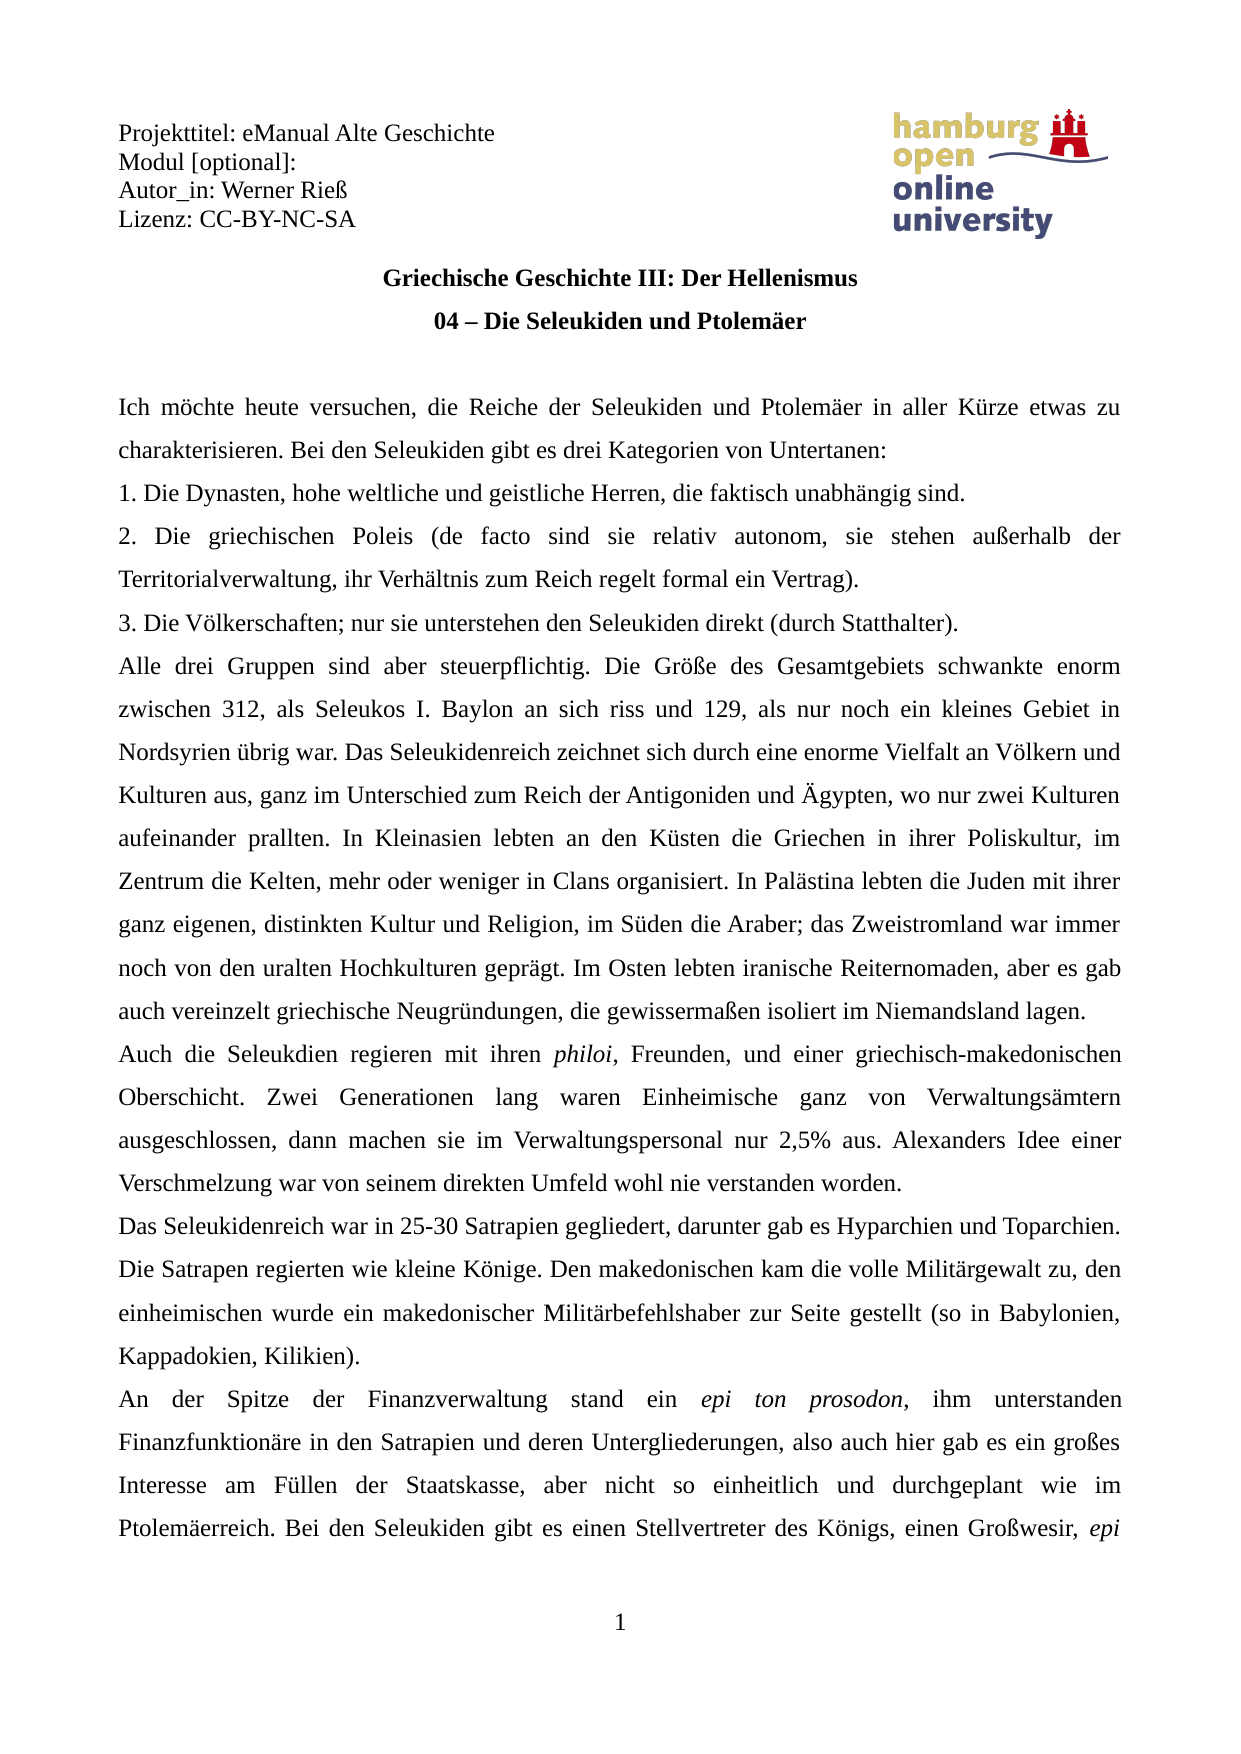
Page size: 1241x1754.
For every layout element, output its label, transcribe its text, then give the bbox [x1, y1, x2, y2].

text Auch die Seleukdien regieren mit ihren philoi, Freunden, und einer griechisch-makedonischen Oberschicht. Zwei Generationen lang waren Einheimische ganz von Verwaltungsämtern ausgeschlossen, dann machen sie im Verwaltungspersonal nur 2,5% aus. Alexanders Idee einer Verschmelzung war von seinem direkten Umfeld wohl nie verstanden worden. [118, 1039, 1122, 1197]
text Ich möchte heute versuchen, die Reiche der Seleukiden und Ptolemäer in aller Kürze etwas zu charakterisieren. Bei den Seleukiden gibt es drei Kategorien von Untertanen: [118, 392, 1122, 464]
text Alle drei Gruppen sind aber steuerpflichtig. Die Größe des Gesamtgebiets schwankte enorm zwischen 312, als Seleukos I. Baylon an sich riss und 129, als nur noch ein kleines Gebiet in Nordsyrien übrig war. Das Seleukidenreich zeichnet sich durch eine enorme Vielfalt an Völkern und Kulturen aus, ganz im Unterschied zum Reich der Antigoniden und Ägypten, wo nur zwei Kulturen aufeinander prallten. In Kleinasien lebten an den Küsten die Griechen in ihrer Poliskultur, im Zentrum die Kelten, mehr oder weniger in Clans organisiert. In Palästina lebten die Juden mit ihrer ganz eigenen, distinkten Kultur und Religion, im Süden die Araber; das Zweistromland war immer noch von den uralten Hochkulturen geprägt. Im Osten lebten iranische Reiternomaden, aber es gab auch vereinzelt griechische Neugründungen, die gewissermaßen isoliert im Niemandsland lagen. [118, 651, 1122, 1024]
picture [893, 109, 1108, 239]
text Griechische Geschichte III: Der Hellenismus [118, 263, 1122, 291]
text An der Spitze der Finanzverwaltung stand ein epi ton prosodon, ihm unterstanden Finanzfunktionäre in den Satrapien und deren Untergliederungen, also auch hier gab es ein großes Interesse am Füllen der Staatskasse, aber nicht so einheitlich und durchgeplant wie im Ptolemäerreich. Bei den Seleukiden gibt es einen Stellvertreter des Königs, einen Großwesir, epi [118, 1384, 1122, 1542]
text 3. Die Völkerschaften; nur sie unterstehen den Seleukiden direkt (durch Statthalter). [118, 608, 1122, 636]
text 1. Die Dynasten, hohe weltliche und geistliche Herren, die faktisch unabhängig sind. [118, 478, 1122, 507]
text 04 – Die Seleukiden und Ptolemäer [118, 306, 1122, 334]
text Das Seleukidenreich war in 25-30 Satrapien gegliedert, darunter gab es Hyparchien und Toparchien. Die Satrapen regierten wie kleine Könige. Den makedonischen kam die volle Militärgewalt zu, den einheimischen wurde ein makedonischer Militärbefehlshaber zur Seite gestellt (so in Babylonien, Kappadokien, Kilikien). [118, 1211, 1122, 1369]
text 2. Die griechischen Poleis (de facto sind sie relativ autonom, sie stehen außerhalb der Territorialverwaltung, ihr Verhältnis zum Reich regelt formal ein Vertrag). [118, 521, 1122, 593]
